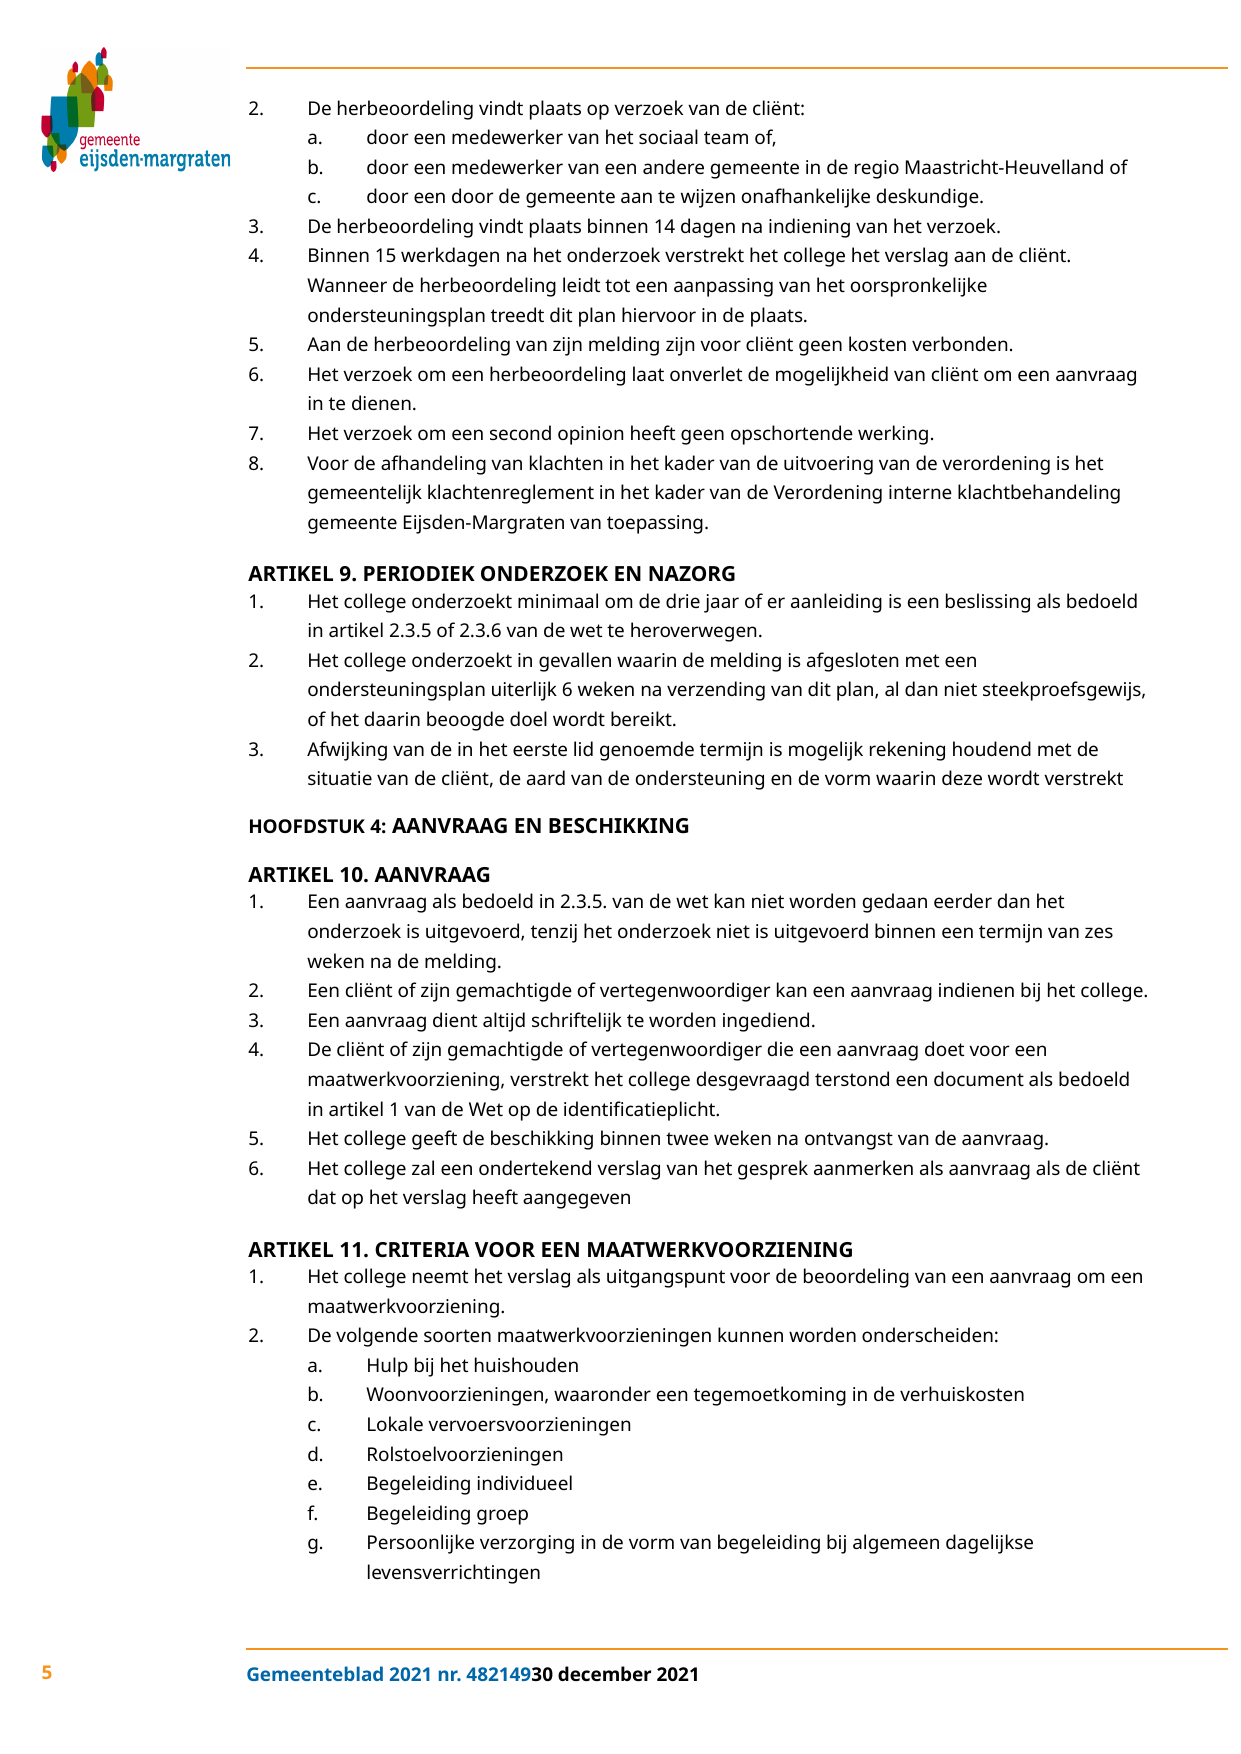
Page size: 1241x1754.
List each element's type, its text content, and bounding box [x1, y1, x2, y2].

list Een aanvraag als bedoeld in 2.3.5. van de wet kan niet worden gedaan eerder dan het onderzoek is uitgevoerd, tenzij het onderzoek niet is uitgevoerd binnen een termijn van zes weken na de melding. [248, 889, 1152, 973]
list Hulp bij het huishouden [307, 1352, 1152, 1378]
list Begeleiding individueel [307, 1470, 1152, 1496]
list Een aanvraag dient altijd schriftelijk te worden ingediend. [248, 1007, 1152, 1033]
list Persoonlijke verzorging in de vorm van begeleiding bij algemeen dagelijkse levensverrichtingen [307, 1529, 1152, 1585]
list Begeleiding groep [307, 1500, 1152, 1526]
list Afwijking van de in het eerste lid genoemde termijn is mogelijk rekening houdend met de situatie van de cliënt, de aard van de ondersteuning en de vorm waarin deze wordt verstrekt [248, 736, 1152, 791]
list Binnen 15 werkdagen na het onderzoek verstrekt het college het verslag aan de cliënt. Wanneer de herbeoordeling leidt tot een aanpassing van het oorspronkelijke ondersteuningsplan treedt dit plan hiervoor in de plaats. [248, 243, 1152, 328]
list Het verzoek om een herbeoordeling laat onverlet de mogelijkheid van cliënt om een aanvraag in te dienen. [248, 361, 1152, 416]
text ARTIKEL 10. AANVRAAG [248, 860, 1152, 889]
text ARTIKEL 11. CRITERIA VOOR EEN MAATWERKVOORZIENING [248, 1235, 1152, 1263]
list De cliënt of zijn gemachtigde of vertegenwoordiger die een aanvraag doet voor een maatwerkvoorziening, verstrekt het college desgevraagd terstond een document als bedoeld in artikel 1 van de Wet op de identificatieplicht. [248, 1037, 1152, 1121]
list Woonvoorzieningen, waaronder een tegemoetkoming in de verhuiskosten [307, 1382, 1152, 1407]
list De herbeoordeling vindt plaats op verzoek van de cliënt: [248, 95, 1152, 121]
list Lokale vervoersvoorzieningen [307, 1411, 1152, 1437]
list Het college geeft de beschikking binnen twee weken na ontvangst van de aanvraag. [248, 1125, 1152, 1151]
list Voor de afhandeling van klachten in het kader van de uitvoering van de verordening is het gemeentelijk klachtenreglement in het kader van de Verordening interne klachtbehandeling gemeente Eijsden-Margraten van toepassing. [248, 450, 1152, 535]
list Het college zal een ondertekend verslag van het gesprek aanmerken als aanvraag als de cliënt dat op het verslag heeft aangegeven [248, 1155, 1152, 1210]
list Rolstoelvoorzieningen [307, 1441, 1152, 1467]
list door een medewerker van een andere gemeente in de regio Maastricht-Heuvelland of [307, 154, 1152, 180]
list Het verzoek om een second opinion heeft geen opschortende werking. [248, 420, 1152, 446]
list door een door de gemeente aan te wijzen onafhankelijke deskundige. [307, 183, 1152, 209]
text ARTIKEL 9. PERIODIEK ONDERZOEK EN NAZORG [248, 559, 1152, 588]
text HOOFDSTUK 4: AANVRAAG EN BESCHIKKING [248, 811, 1152, 839]
list Aan de herbeoordeling van zijn melding zijn voor cliënt geen kosten verbonden. [248, 331, 1152, 357]
list Het college onderzoekt in gevallen waarin de melding is afgesloten met een ondersteuningsplan uiterlijk 6 weken na verzending van dit plan, al dan niet steekproefsgewijs, of het daarin beoogde doel wordt bereikt. [248, 647, 1152, 732]
list De volgende soorten maatwerkvoorzieningen kunnen worden onderscheiden: [248, 1322, 1152, 1348]
list Het college onderzoekt minimaal om de drie jaar of er aanleiding is een beslissing als bedoeld in artikel 2.3.5 of 2.3.6 van de wet te heroverwegen. [248, 588, 1152, 643]
picture [41, 47, 231, 172]
list Een cliënt of zijn gemachtigde of vertegenwoordiger kan een aanvraag indienen bij het college. [248, 977, 1152, 1003]
list Het college neemt het verslag als uitgangspunt voor de beoordeling van een aanvraag om een maatwerkvoorziening. [248, 1263, 1152, 1319]
list door een medewerker van het sociaal team of, [307, 124, 1152, 150]
list De herbeoordeling vindt plaats binnen 14 dagen na indiening van het verzoek. [248, 213, 1152, 239]
